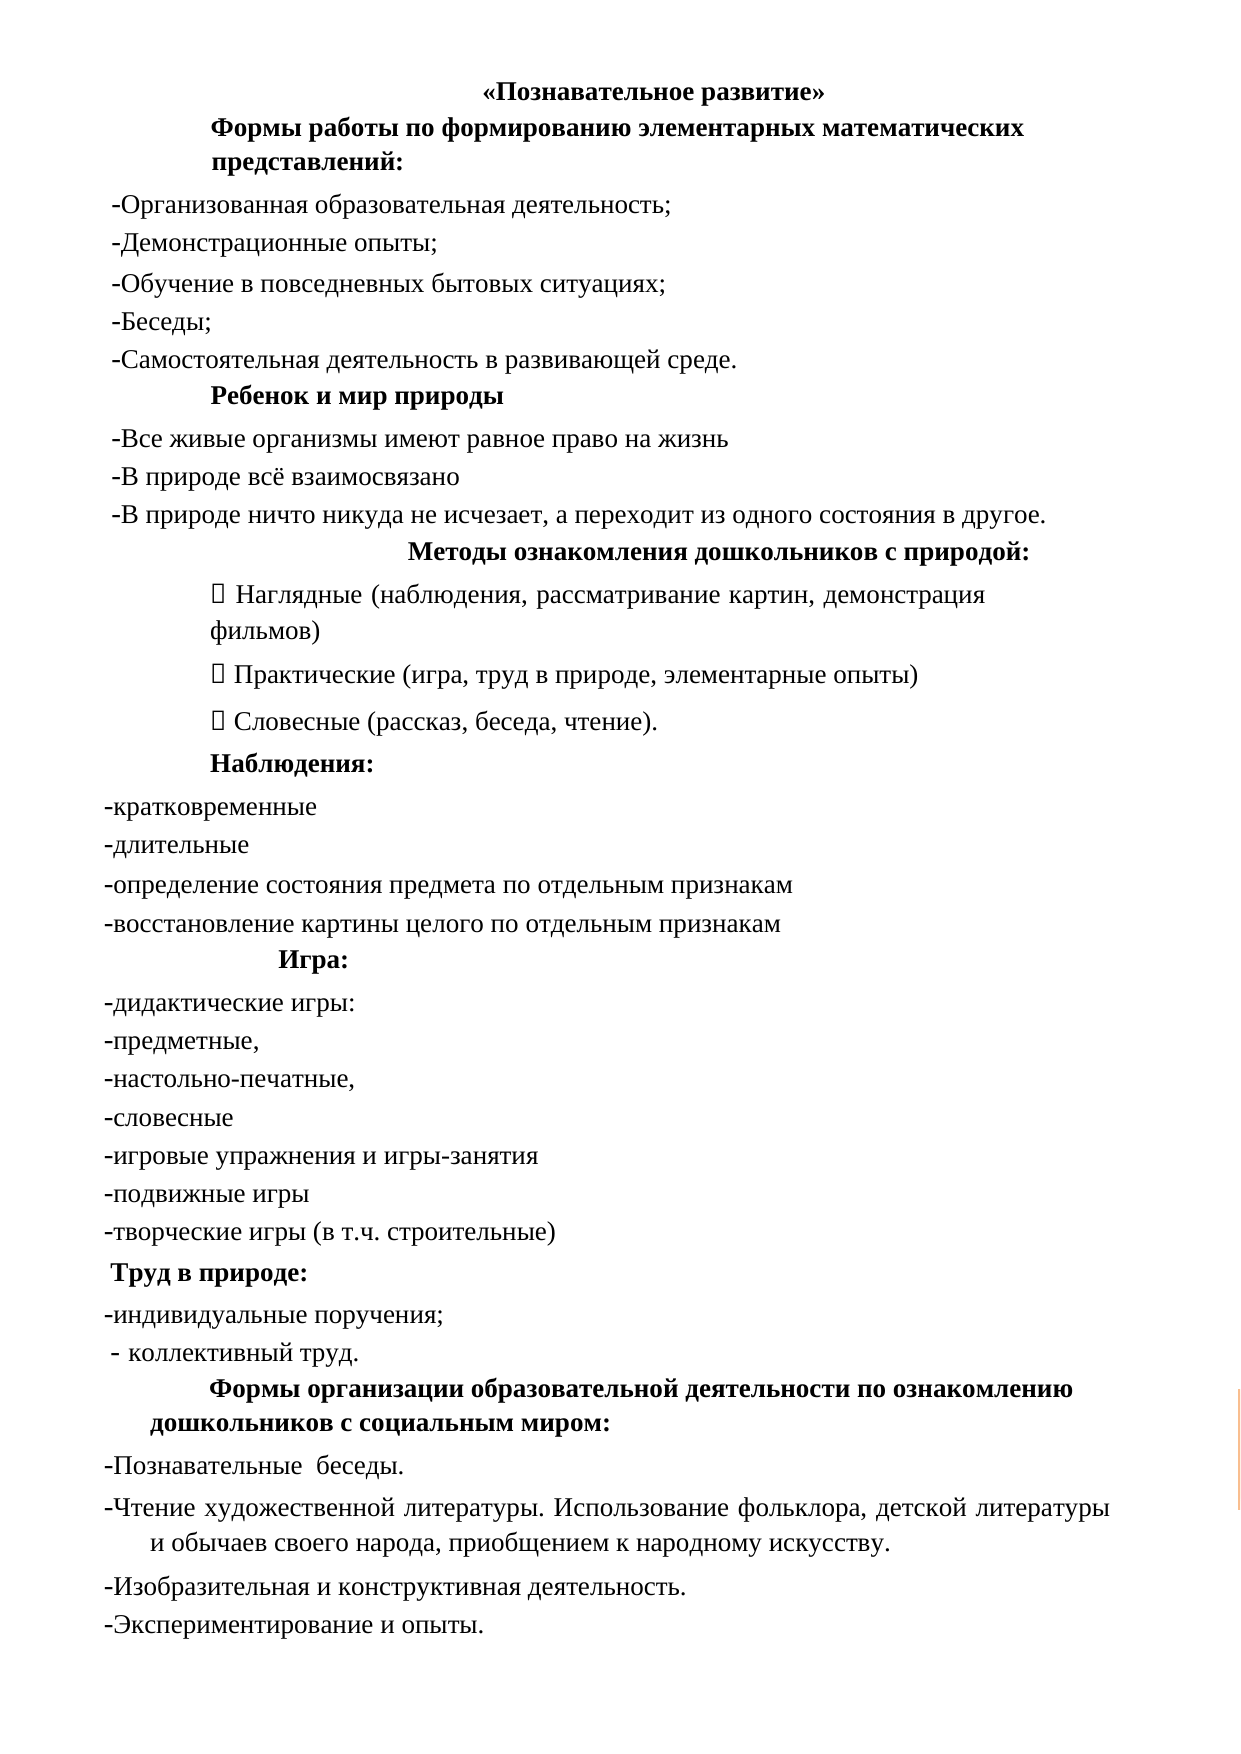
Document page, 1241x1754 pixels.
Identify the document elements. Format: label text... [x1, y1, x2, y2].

list Чтение художественной литературы. Использование фольклора, детской литературы и обычаев своего народа, приобщением к народному искусству. [103, 1489, 1111, 1557]
list Организованная образовательная деятельность; [111, 186, 1111, 219]
list кратковременные [103, 788, 1111, 821]
list Обучение в повседневных бытовых ситуациях; [111, 265, 1111, 298]
text Наблюдения: [210, 748, 986, 779]
list определение состояния предмета по отдельным признакам [103, 867, 1111, 900]
list Беседы; [111, 303, 1111, 336]
list творческие игры (в т.ч. строительные) [103, 1213, 1111, 1247]
list индивидуальные поручения; [103, 1296, 1111, 1329]
text Труд в природе: [103, 1256, 1111, 1287]
list В природе всё взаимосвязано [111, 458, 1111, 492]
list игровые упражнения и игры-занятия [103, 1137, 1111, 1170]
text  Наглядные (наблюдения, рассматривание картин, демонстрация фильмов) [210, 574, 986, 645]
list Познавательные беседы. [103, 1447, 1111, 1481]
list словесные [103, 1099, 1111, 1132]
list Экспериментирование и опыты. [103, 1606, 1111, 1639]
text Ребенок и мир природы [210, 379, 1133, 411]
list В природе ничто никуда не исчезает, а переходит из одного состояния в другое. [111, 497, 1111, 530]
list дидактические игры: [103, 984, 1111, 1017]
list Изобразительная и конструктивная деятельность. [103, 1568, 1111, 1601]
text  Словесные (рассказ, беседа, чтение). [210, 701, 986, 738]
list Самостоятельная деятельность в развивающей среде. [111, 341, 1111, 375]
text - коллективный труд. [103, 1334, 1111, 1368]
text Формы работы по формированию элементарных математических представлений: [210, 111, 1133, 176]
list восстановление картины целого по отдельным признакам [103, 905, 1111, 938]
list подвижные игры [103, 1175, 1111, 1209]
list Все живые организмы имеют равное право на жизнь [111, 420, 1111, 454]
list Демонстрационные опыты; [111, 224, 1111, 258]
list предметные, [103, 1022, 1111, 1056]
subtitle «Познавательное развитие» [177, 75, 1131, 106]
text Формы организации образовательной деятельности по ознакомлению дошкольников с социальным миром: [150, 1372, 1133, 1438]
list длительные [103, 826, 1111, 860]
text Игра: [210, 943, 1133, 974]
text  Практические (игра, труд в природе, элементарные опыты) [210, 654, 986, 691]
text Методы ознакомления дошкольников с природой: [408, 535, 1133, 566]
list настольно-печатные, [103, 1060, 1111, 1094]
